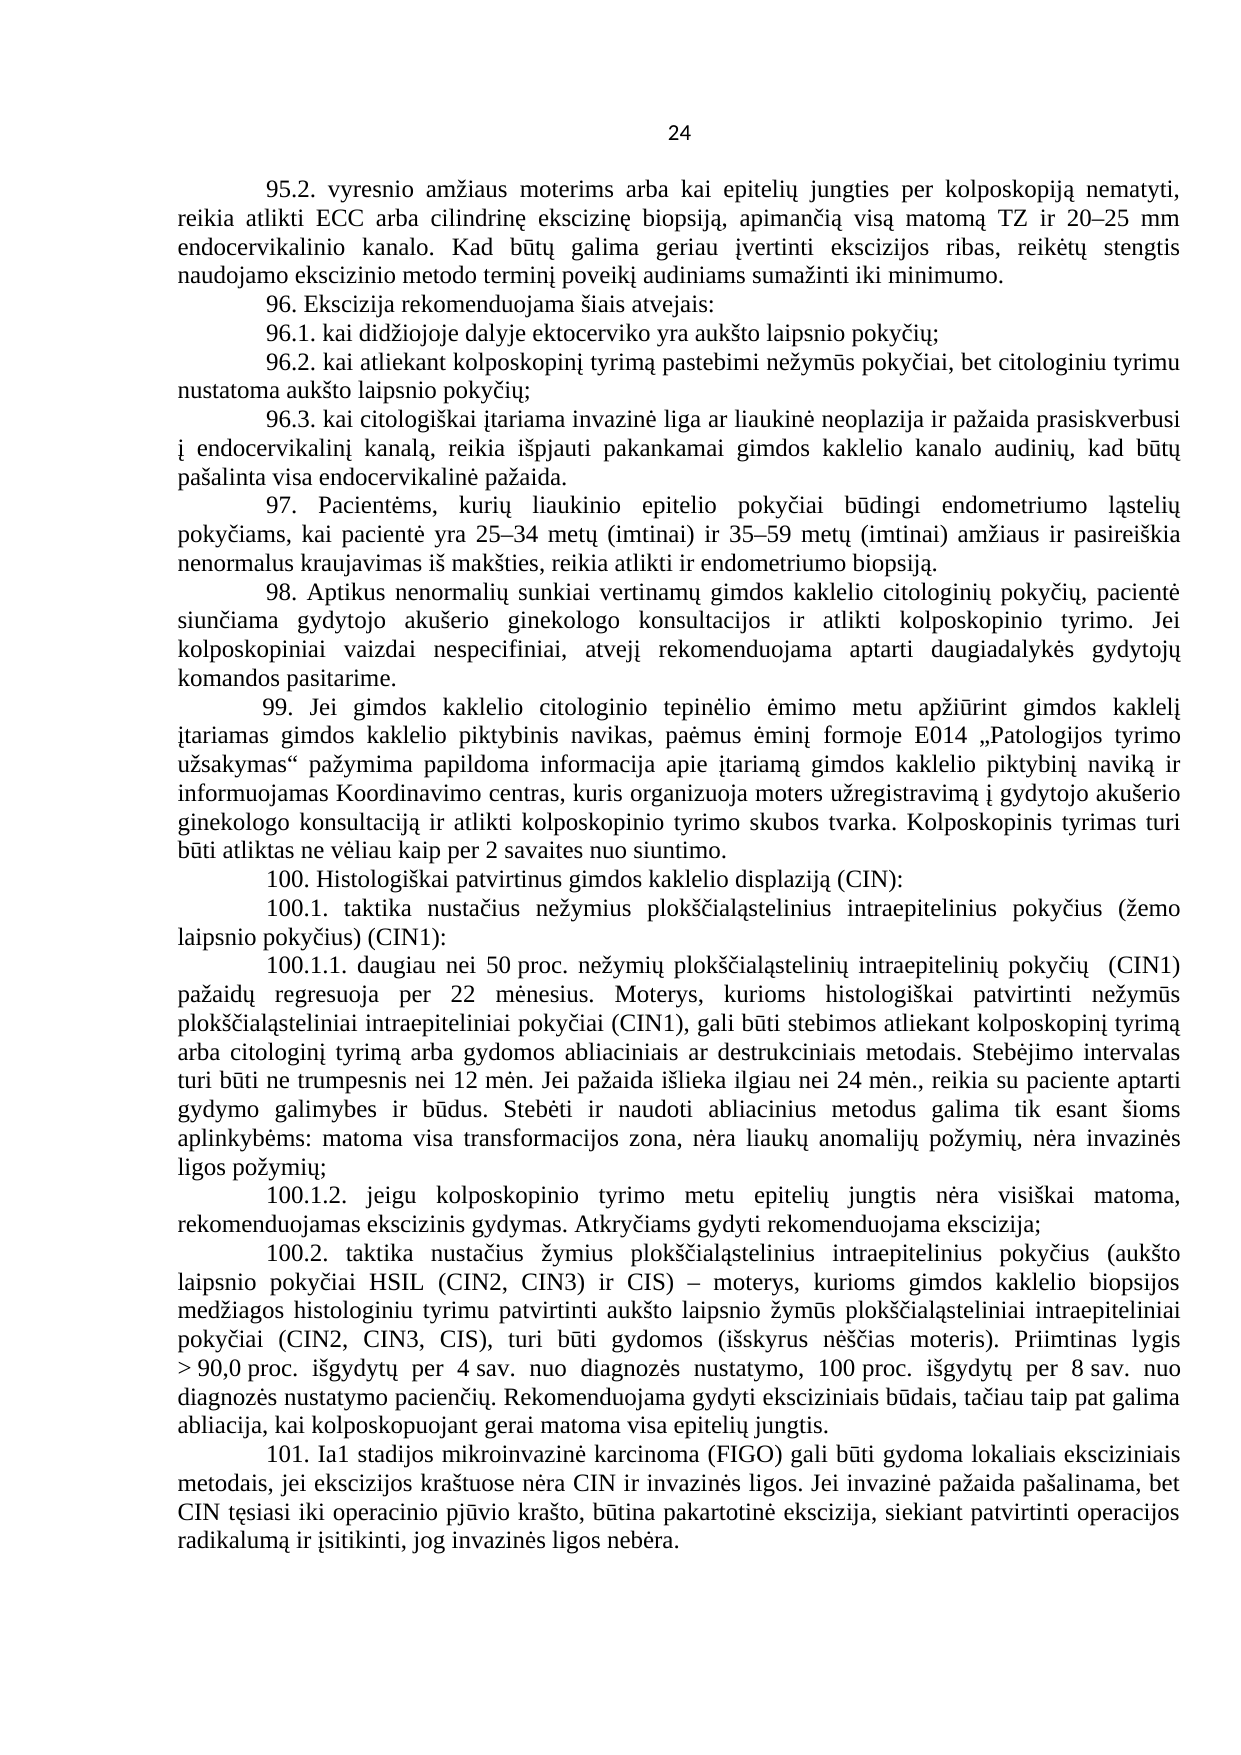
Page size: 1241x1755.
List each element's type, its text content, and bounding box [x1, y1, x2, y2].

text 101. Ia1 stadijos mikroinvazinė karcinoma (FIGO) gali būti gydoma lokaliais eksciziniais metodais, jei ekscizijos kraštuose nėra CIN ir invazinės ligos. Jei invazinė pažaida pašalinama, bet CIN tęsiasi iki operacinio pjūvio krašto, būtina pakartotinė ekscizija, siekiant patvirtinti operacijos radikalumą ir įsitikinti, jog invazinės ligos nebėra. [177, 1439, 1181, 1554]
text 100.1.1. daugiau nei 50 proc. nežymių plokščialąstelinių intraepitelinių pokyčių (CIN1) pažaidų regresuoja per 22 mėnesius. Moterys, kurioms histologiškai patvirtinti nežymūs plokščialąsteliniai intraepiteliniai pokyčiai (CIN1), gali būti stebimos atliekant kolposkopinį tyrimą arba citologinį tyrimą arba gydomos abliaciniais ar destrukciniais metodais. Stebėjimo intervalas turi būti ne trumpesnis nei 12 mėn. Jei pažaida išlieka ilgiau nei 24 mėn., reikia su paciente aptarti gydymo galimybes ir būdus. Stebėti ir naudoti abliacinius metodus galima tik esant šioms aplinkybėms: matoma visa transformacijos zona, nėra liaukų anomalijų požymių, nėra invazinės ligos požymių; [177, 950, 1181, 1180]
text 100.1.2. jeigu kolposkopinio tyrimo metu epitelių jungtis nėra visiškai matoma, rekomenduojamas ekscizinis gydymas. Atkryčiams gydyti rekomenduojama ekscizija; [177, 1180, 1181, 1238]
text 99. Jei gimdos kaklelio citologinio tepinėlio ėmimo metu apžiūrint gimdos kaklelį įtariamas gimdos kaklelio piktybinis navikas, paėmus ėminį formoje E014 „Patologijos tyrimo užsakymas“ pažymima papildoma informacija apie įtariamą gimdos kaklelio piktybinį naviką ir informuojamas Koordinavimo centras, kuris organizuoja moters užregistravimą į gydytojo akušerio ginekologo konsultaciją ir atlikti kolposkopinio tyrimo skubos tvarka. Kolposkopinis tyrimas turi būti atliktas ne vėliau kaip per 2 savaites nuo siuntimo. [177, 692, 1181, 864]
text 100.2. taktika nustačius žymius plokščialąstelinius intraepitelinius pokyčius (aukšto laipsnio pokyčiai HSIL (CIN2, CIN3) ir CIS) – moterys, kurioms gimdos kaklelio biopsijos medžiagos histologiniu tyrimu patvirtinti aukšto laipsnio žymūs plokščialąsteliniai intraepiteliniai pokyčiai (CIN2, CIN3, CIS), turi būti gydomos (išskyrus nėščias moteris). Priimtinas lygis > 90,0 proc. išgydytų per 4 sav. nuo diagnozės nustatymo, 100 proc. išgydytų per 8 sav. nuo diagnozės nustatymo pacienčių. Rekomenduojama gydyti eksciziniais būdais, tačiau taip pat galima abliacija, kai kolposkopuojant gerai matoma visa epitelių jungtis. [177, 1238, 1181, 1439]
text 95.2. vyresnio amžiaus moterims arba kai epitelių jungties per kolposkopiją nematyti, reikia atlikti ECC arba cilindrinę ekscizinę biopsiją, apimančią visą matomą TZ ir 20–25 mm endocervikalinio kanalo. Kad būtų galima geriau įvertinti ekscizijos ribas, reikėtų stengtis naudojamo ekscizinio metodo terminį poveikį audiniams sumažinti iki minimumo. [177, 174, 1181, 289]
text 97. Pacientėms, kurių liaukinio epitelio pokyčiai būdingi endometriumo ląstelių pokyčiams, kai pacientė yra 25–34 metų (imtinai) ir 35–59 metų (imtinai) amžiaus ir pasireiškia nenormalus kraujavimas iš makšties, reikia atlikti ir endometriumo biopsiją. [177, 490, 1181, 577]
text 96.3. kai citologiškai įtariama invazinė liga ar liaukinė neoplazija ir pažaida prasiskverbusi į endocervikalinį kanalą, reikia išpjauti pakankamai gimdos kaklelio kanalo audinių, kad būtų pašalinta visa endocervikalinė pažaida. [177, 404, 1181, 490]
text 96.1. kai didžiojoje dalyje ektocerviko yra aukšto laipsnio pokyčių; [177, 318, 1181, 347]
text 98. Aptikus nenormalių sunkiai vertinamų gimdos kaklelio citologinių pokyčių, pacientė siunčiama gydytojo akušerio ginekologo konsultacijos ir atlikti kolposkopinio tyrimo. Jei kolposkopiniai vaizdai nespecifiniai, atvejį rekomenduojama aptarti daugiadalykės gydytojų komandos pasitarime. [177, 577, 1181, 692]
text 96.2. kai atliekant kolposkopinį tyrimą pastebimi nežymūs pokyčiai, bet citologiniu tyrimu nustatoma aukšto laipsnio pokyčių; [177, 347, 1181, 404]
text 100. Histologiškai patvirtinus gimdos kaklelio displaziją (CIN): [177, 864, 1181, 893]
text 100.1. taktika nustačius nežymius plokščialąstelinius intraepitelinius pokyčius (žemo laipsnio pokyčius) (CIN1): [177, 893, 1181, 950]
text 96. Ekscizija rekomenduojama šiais atvejais: [177, 289, 1181, 318]
